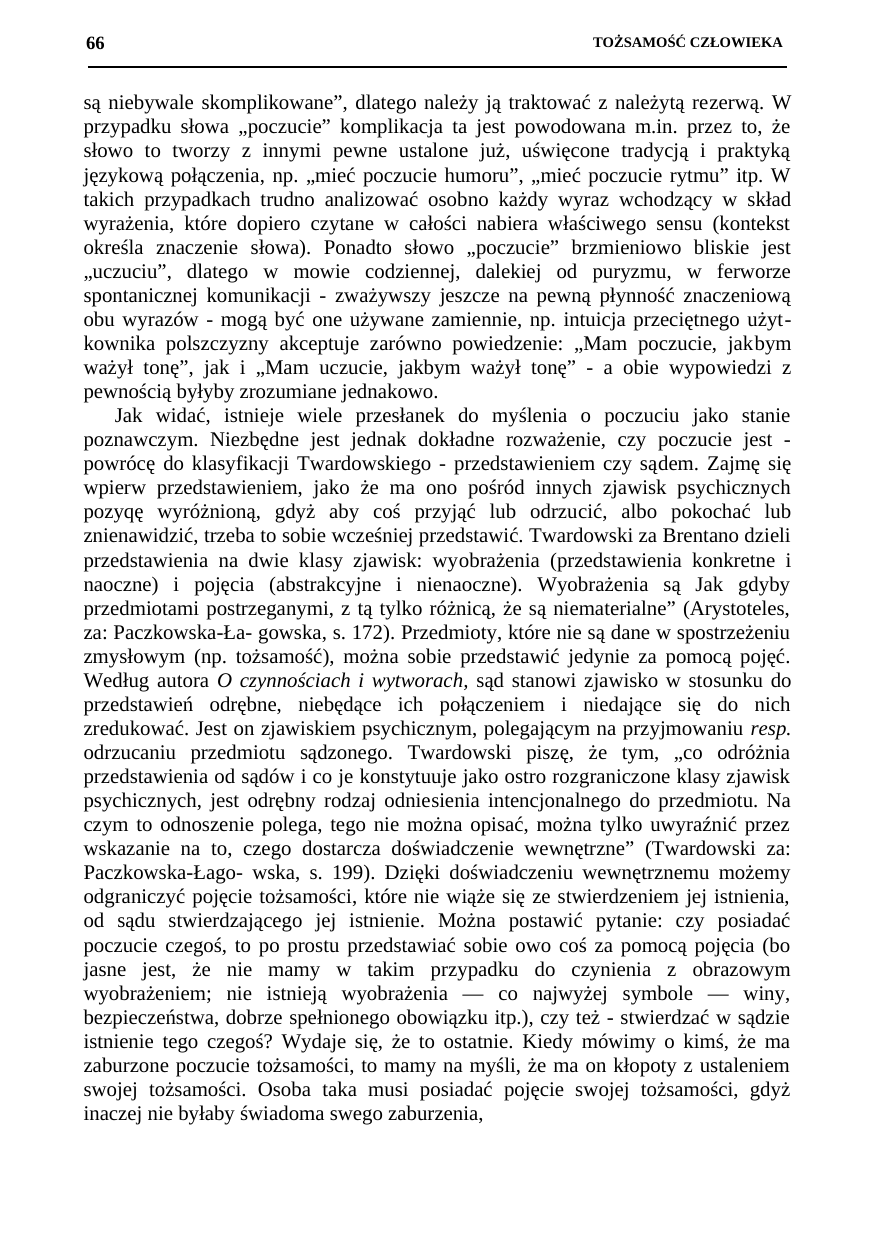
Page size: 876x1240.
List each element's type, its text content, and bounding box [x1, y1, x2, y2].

text TOŻSAMOŚĆ CZŁOWIEKA [593, 34, 791, 51]
text są niebywale skomplikowane”, dlatego należy ją traktować z należytą re­zerwą. W przypadku słowa „poczucie” komplikacja ta jest powodowana m.in. przez to, że słowo to tworzy z innymi pewne ustalone już, uświęcone tradycją i praktyką językową połączenia, np. „mieć poczucie humoru”, „mieć poczucie rytmu” itp. W takich przypadkach trudno analizować osob­no każdy wyraz wchodzący w skład wyrażenia, które dopiero czytane w całości nabiera właściwego sensu (kontekst określa znaczenie słowa). Ponadto słowo „poczucie” brzmieniowo bliskie jest „uczuciu”, dlatego w mowie codziennej, dalekiej od puryzmu, w ferworze spontanicznej ko­munikacji - zważywszy jeszcze na pewną płynność znaczeniową obu wy­razów - mogą być one używane zamiennie, np. intuicja przeciętnego użyt­kownika polszczyzny akceptuje zarówno powiedzenie: „Mam poczucie, jak­bym ważył tonę”, jak i „Mam uczucie, jakbym ważył tonę” - a obie wypo­wiedzi z pewnością byłyby zrozumiane jednakowo. [83, 90, 791, 403]
text 66 [86, 32, 111, 53]
text Jak widać, istnieje wiele przesłanek do myślenia o poczuciu jako stanie poznawczym. Niezbędne jest jednak dokładne rozważenie, czy poczucie jest - powrócę do klasyfikacji Twardowskiego - przedstawieniem czy są­dem. Zajmę się wpierw przedstawieniem, jako że ma ono pośród innych zjawisk psychicznych pozyqę wyróżnioną, gdyż aby coś przyjąć lub odrzu­cić, albo pokochać lub znienawidzić, trzeba to sobie wcześniej przedstawić. Twardowski za Brentano dzieli przedstawienia na dwie klasy zjawisk: wy­obrażenia (przedstawienia konkretne i naoczne) i pojęcia (abstrakcyjne i nienaoczne). Wyobrażenia są Jak gdyby przedmiotami postrzeganymi, z tą tylko różnicą, że są niematerialne” (Arystoteles, za: Paczkowska-Ła- gowska, s. 172). Przedmioty, które nie są dane w spostrzeżeniu zmysło­wym (np. tożsamość), można sobie przedstawić jedynie za pomocą pojęć. Według autora O czynnościach i wytworach, sąd stanowi zjawisko w sto­sunku do przedstawień odrębne, niebędące ich połączeniem i niedające się do nich zredukować. Jest on zjawiskiem psychicznym, polegającym na przyjmowaniu resp. odrzucaniu przedmiotu sądzonego. Twardowski piszę, że tym, „co odróżnia przedstawienia od sądów i co je konstytuuje jako ostro rozgraniczone klasy zjawisk psychicznych, jest odrębny rodzaj odnie­sienia intencjonalnego do przedmiotu. Na czym to odnoszenie polega, tego nie można opisać, można tylko uwyraźnić przez wskazanie na to, czego dostarcza doświadczenie wewnętrzne” (Twardowski za: Paczkowska-Łago- wska, s. 199). Dzięki doświadczeniu wewnętrznemu możemy odgraniczyć pojęcie tożsamości, które nie wiąże się ze stwierdzeniem jej istnienia, od sądu stwierdzającego jej istnienie. Można postawić pytanie: czy posiadać poczucie czegoś, to po prostu przedstawiać sobie owo coś za pomocą pojęcia (bo jasne jest, że nie mamy w takim przypadku do czynienia z obrazowym wyobrażeniem; nie istnieją wyobrażenia — co najwyżej symbole — winy, bezpieczeństwa, dobrze spełnionego obowiązku itp.), czy też - stwierdzać w sądzie istnienie tego czegoś? Wydaje się, że to ostatnie. Kiedy mówimy o kimś, że ma zaburzone poczucie tożsamości, to mamy na myśli, że ma on kłopoty z ustaleniem swojej tożsamości. Osoba taka musi posiadać pojęcie swojej tożsamości, gdyż inaczej nie byłaby świadoma swego zaburzenia, [83, 403, 791, 1125]
